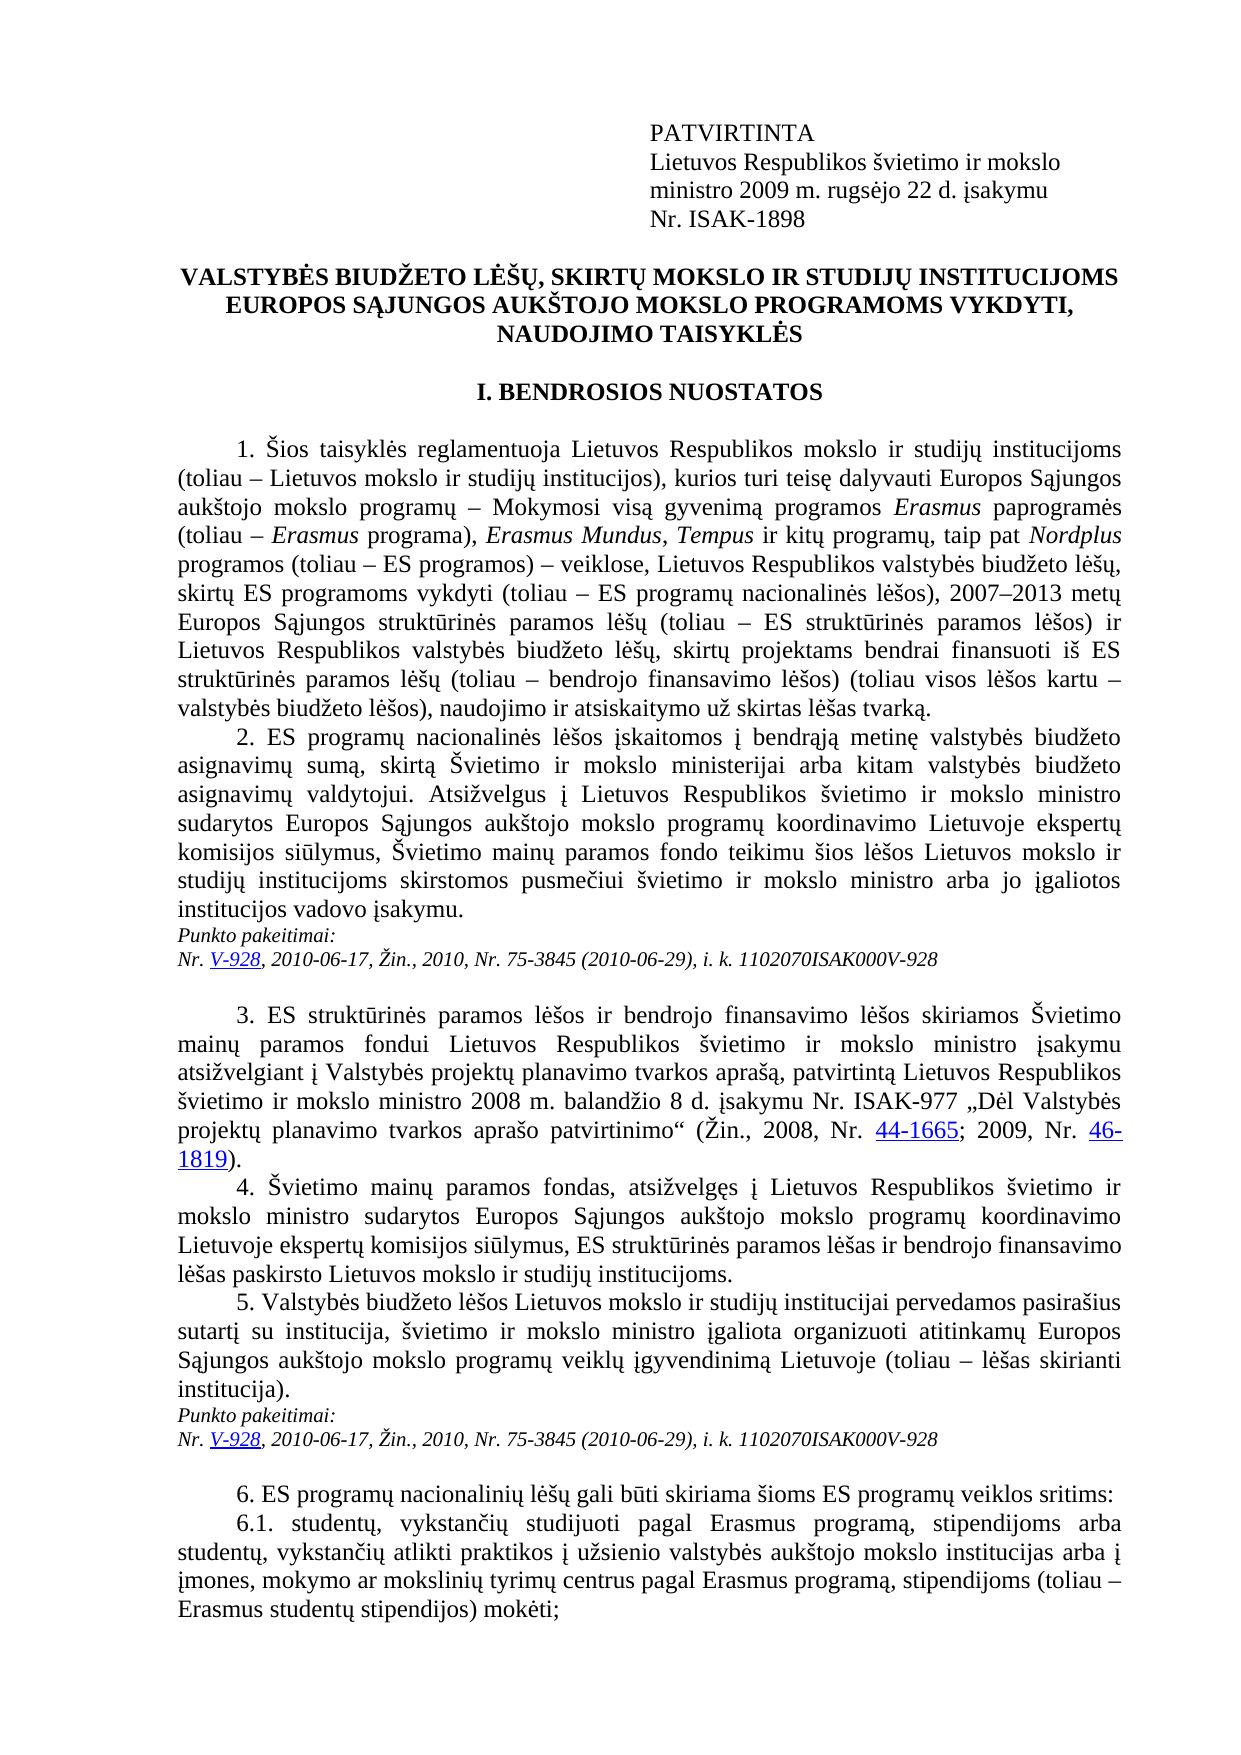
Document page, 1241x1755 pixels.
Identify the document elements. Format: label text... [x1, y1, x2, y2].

text 4. Švietimo mainų paramos fondas, atsižvelgęs į Lietuvos Respublikos švietimo ir mokslo ministro sudarytos Europos Sąjungos aukštojo mokslo programų koordinavimo Lietuvoje ekspertų komisijos siūlymus, ES struktūrinės paramos lėšas ir bendrojo finansavimo lėšas paskirsto Lietuvos mokslo ir studijų institucijoms. [177, 1172, 1122, 1287]
text ministro 2009 m. rugsėjo 22 d. įsakymu [649, 176, 1122, 204]
text 5. Valstybės biudžeto lėšos Lietuvos mokslo ir studijų institucijai pervedamos pasirašius sutartį su institucija, švietimo ir mokslo ministro įgaliota organizuoti atitinkamų Europos Sąjungos aukštojo mokslo programų veiklų įgyvendinimą Lietuvoje (toliau – lėšas skirianti institucija). [177, 1287, 1122, 1402]
text Punkto pakeitimai: [177, 923, 1122, 947]
text PATVIRTINTA [649, 118, 1122, 147]
text Nr. V-928, 2010-06-17, Žin., 2010, Nr. 75-3845 (2010-06-29), i. k. 1102070ISAK000V-928 [177, 947, 1122, 971]
text 6. ES programų nacionalinių lėšų gali būti skiriama šioms ES programų veiklos sritims: [177, 1479, 1122, 1508]
text Lietuvos Respublikos švietimo ir mokslo [649, 147, 1122, 176]
text Nr. V-928, 2010-06-17, Žin., 2010, Nr. 75-3845 (2010-06-29), i. k. 1102070ISAK000V-928 [177, 1427, 1122, 1451]
text 1. Šios taisyklės reglamentuoja Lietuvos Respublikos mokslo ir studijų institucijoms (toliau – Lietuvos mokslo ir studijų institucijos), kurios turi teisę dalyvauti Europos Sąjungos aukštojo mokslo programų – Mokymosi visą gyvenimą programos Erasmus paprogramės (toliau – Erasmus programa), Erasmus Mundus, Tempus ir kitų programų, taip pat Nordplus programos (toliau – ES programos) – veiklose, Lietuvos Respublikos valstybės biudžeto lėšų, skirtų ES programoms vykdyti (toliau – ES programų nacionalinės lėšos), 2007–2013 metų Europos Sąjungos struktūrinės paramos lėšų (toliau – ES struktūrinės paramos lėšos) ir Lietuvos Respublikos valstybės biudžeto lėšų, skirtų projektams bendrai finansuoti iš ES struktūrinės paramos lėšų (toliau – bendrojo finansavimo lėšos) (toliau visos lėšos kartu – valstybės biudžeto lėšos), naudojimo ir atsiskaitymo už skirtas lėšas tvarką. [177, 434, 1122, 722]
text Nr. ISAK-1898 [649, 204, 1122, 233]
text VALSTYBĖS BIUDŽETO LĖŠŲ, SKIRTŲ MOKSLO IR STUDIJŲ INSTITUCIJOMS EUROPOS SĄJUNGOS AUKŠTOJO MOKSLO PROGRAMOMS VYKDYTI, NAUDOJIMO TAISYKLĖS [177, 262, 1122, 348]
text 6.1. studentų, vykstančių studijuoti pagal Erasmus programą, stipendijoms arba studentų, vykstančių atlikti praktikos į užsienio valstybės aukštojo mokslo institucijas arba į įmones, mokymo ar mokslinių tyrimų centrus pagal Erasmus programą, stipendijoms (toliau – Erasmus studentų stipendijos) mokėti; [177, 1508, 1122, 1623]
text 2. ES programų nacionalinės lėšos įskaitomos į bendrąją metinę valstybės biudžeto asignavimų sumą, skirtą Švietimo ir mokslo ministerijai arba kitam valstybės biudžeto asignavimų valdytojui. Atsižvelgus į Lietuvos Respublikos švietimo ir mokslo ministro sudarytos Europos Sąjungos aukštojo mokslo programų koordinavimo Lietuvoje ekspertų komisijos siūlymus, Švietimo mainų paramos fondo teikimu šios lėšos Lietuvos mokslo ir studijų institucijoms skirstomos pusmečiui švietimo ir mokslo ministro arba jo įgaliotos institucijos vadovo įsakymu. [177, 722, 1122, 923]
text Punkto pakeitimai: [177, 1402, 1122, 1427]
text I. BENDROSIOS NUOSTATOS [177, 377, 1122, 406]
text 3. ES struktūrinės paramos lėšos ir bendrojo finansavimo lėšos skiriamos Švietimo mainų paramos fondui Lietuvos Respublikos švietimo ir mokslo ministro įsakymu atsižvelgiant į Valstybės projektų planavimo tvarkos aprašą, patvirtintą Lietuvos Respublikos švietimo ir mokslo ministro 2008 m. balandžio 8 d. įsakymu Nr. ISAK-977 „Dėl Valstybės projektų planavimo tvarkos aprašo patvirtinimo“ (Žin., 2008, Nr. 44-1665; 2009, Nr. 46-1819). [177, 1000, 1122, 1172]
